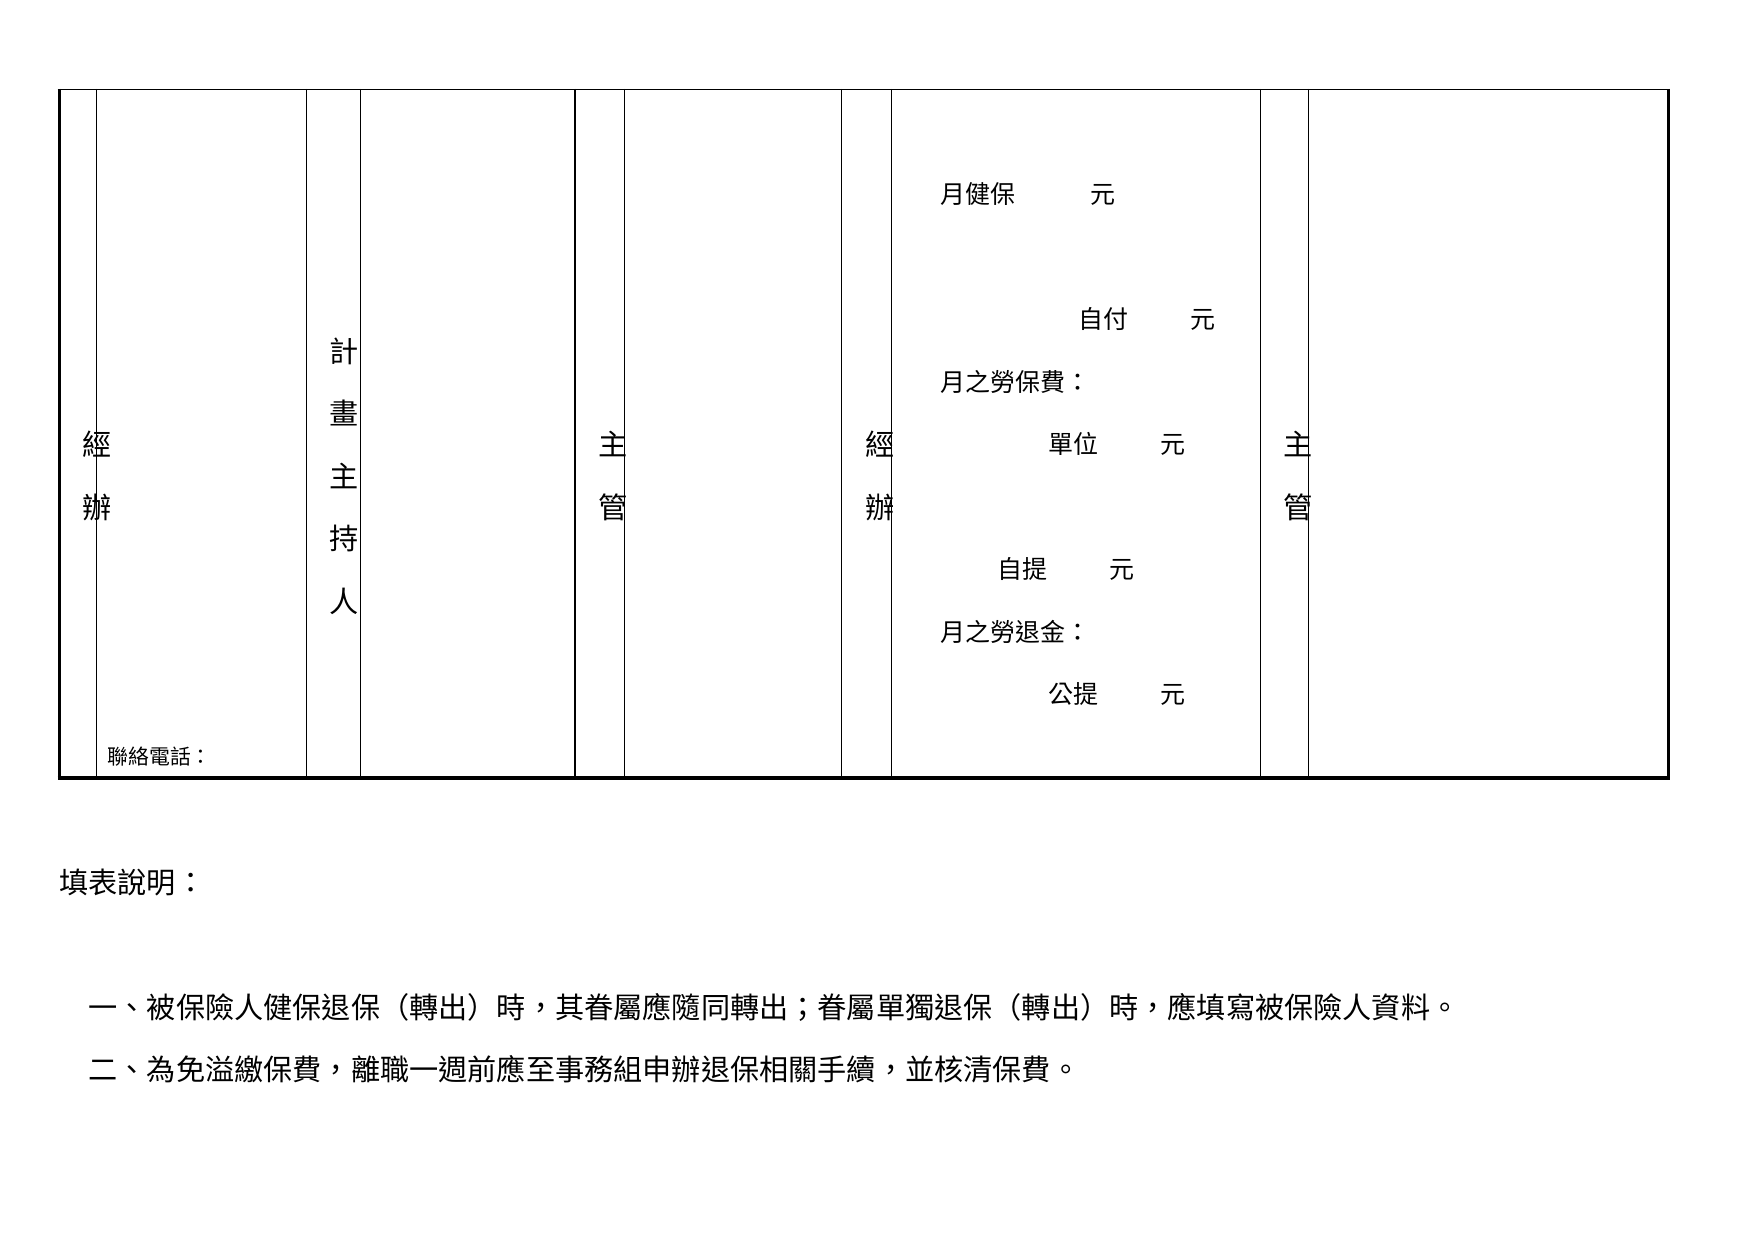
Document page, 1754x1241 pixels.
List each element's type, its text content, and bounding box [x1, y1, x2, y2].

text 二、為免溢繳保費，離職一週前應至事務組申辦退保相關手續，並核清保費。 [59, 1026, 1671, 1089]
table_cell 主管 [576, 90, 624, 776]
table_cell [625, 90, 841, 776]
text 填表說明： [59, 839, 1671, 901]
table_cell 主管 [1261, 90, 1308, 776]
table_cell 經辦 [842, 90, 891, 776]
table_cell 經辦 [61, 90, 96, 776]
table_cell [361, 90, 574, 776]
table_cell 聯絡電話： [97, 90, 306, 776]
table_cell 月健保 元 自付 元 月之勞保費： 單位 元 自提 元 月之勞退金： 公提 元 [892, 90, 1260, 776]
text 一、被保險人健保退保（轉出）時，其眷屬應隨同轉出；眷屬單獨退保（轉出）時，應填寫被保險人資料。 [59, 964, 1671, 1026]
table_cell 計畫主持人 [307, 90, 360, 776]
table_cell [1309, 90, 1667, 776]
